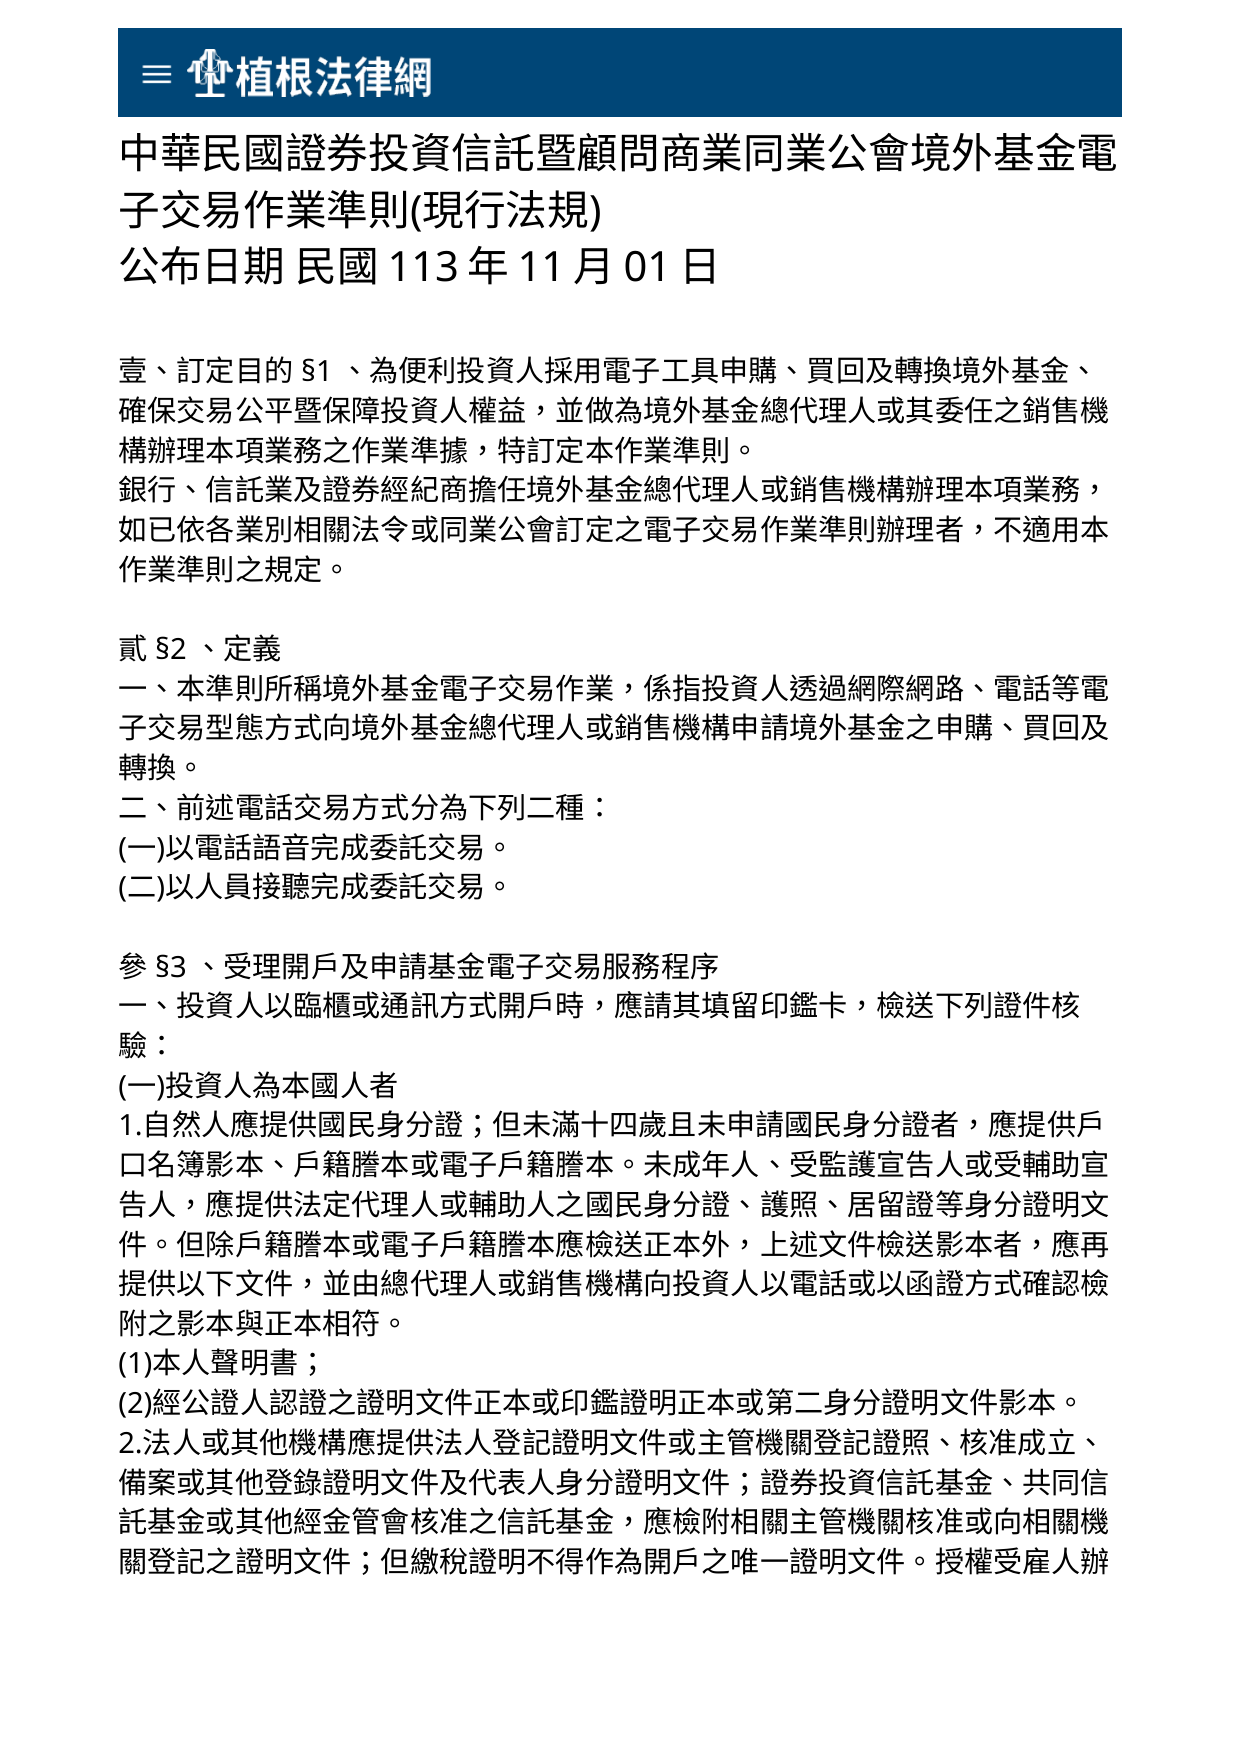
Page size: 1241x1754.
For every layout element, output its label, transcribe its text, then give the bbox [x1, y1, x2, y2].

text 中華民國證券投資信託暨顧問商業同業公會境外基金電子交易作業準則(現行法規) [118, 123, 1122, 237]
text (二)以人員接聽完成委託交易。 [118, 867, 1122, 906]
text 2.法人或其他機構應提供法人登記證明文件或主管機關登記證照、核准成立、備案或其他登錄證明文件及代表人身分證明文件；證券投資信託基金、共同信託基金或其他經金管會核准之信託基金，應檢附相關主管機關核准或向相關機關登記之證明文件；但繳稅證明不得作為開戶之唯一證明文件。授權受雇人辦 [118, 1422, 1122, 1581]
text (2)經公證人認證之證明文件正本或印鑑證明正本或第二身分證明文件影本。 [118, 1382, 1122, 1422]
text 公布日期 民國113年11月01日 [118, 237, 1122, 294]
text (一)投資人為本國人者 [118, 1065, 1122, 1105]
text (一)以電話語音完成委託交易。 [118, 827, 1122, 867]
text 壹、訂定目的 §1 、為便利投資人採用電子工具申購、買回及轉換境外基金、確保交易公平暨保障投資人權益，並做為境外基金總代理人或其委任之銷售機構辦理本項業務之作業準據，特訂定本作業準則。 [118, 351, 1122, 470]
picture [118, 28, 1122, 117]
text 二、前述電話交易方式分為下列二種： [118, 787, 1122, 827]
text 參 §3 、受理開戶及申請基金電子交易服務程序 [118, 946, 1122, 986]
text 一、投資人以臨櫃或通訊方式開戶時，應請其填留印鑑卡，檢送下列證件核驗： [118, 986, 1122, 1065]
text 一、本準則所稱境外基金電子交易作業，係指投資人透過網際網路、電話等電子交易型態方式向境外基金總代理人或銷售機構申請境外基金之申購、買回及轉換。 [118, 668, 1122, 787]
text 銀行、信託業及證券經紀商擔任境外基金總代理人或銷售機構辦理本項業務，如已依各業別相關法令或同業公會訂定之電子交易作業準則辦理者，不適用本作業準則之規定。 [118, 470, 1122, 589]
text 1.自然人應提供國民身分證；但未滿十四歲且未申請國民身分證者，應提供戶口名簿影本、戶籍謄本或電子戶籍謄本。未成年人、受監護宣告人或受輔助宣告人，應提供法定代理人或輔助人之國民身分證、護照、居留證等身分證明文件。但除戶籍謄本或電子戶籍謄本應檢送正本外，上述文件檢送影本者，應再提供以下文件，並由總代理人或銷售機構向投資人以電話或以函證方式確認檢附之影本與正本相符。 [118, 1105, 1122, 1343]
text (1)本人聲明書； [118, 1343, 1122, 1382]
text 貳 §2 、定義 [118, 628, 1122, 668]
